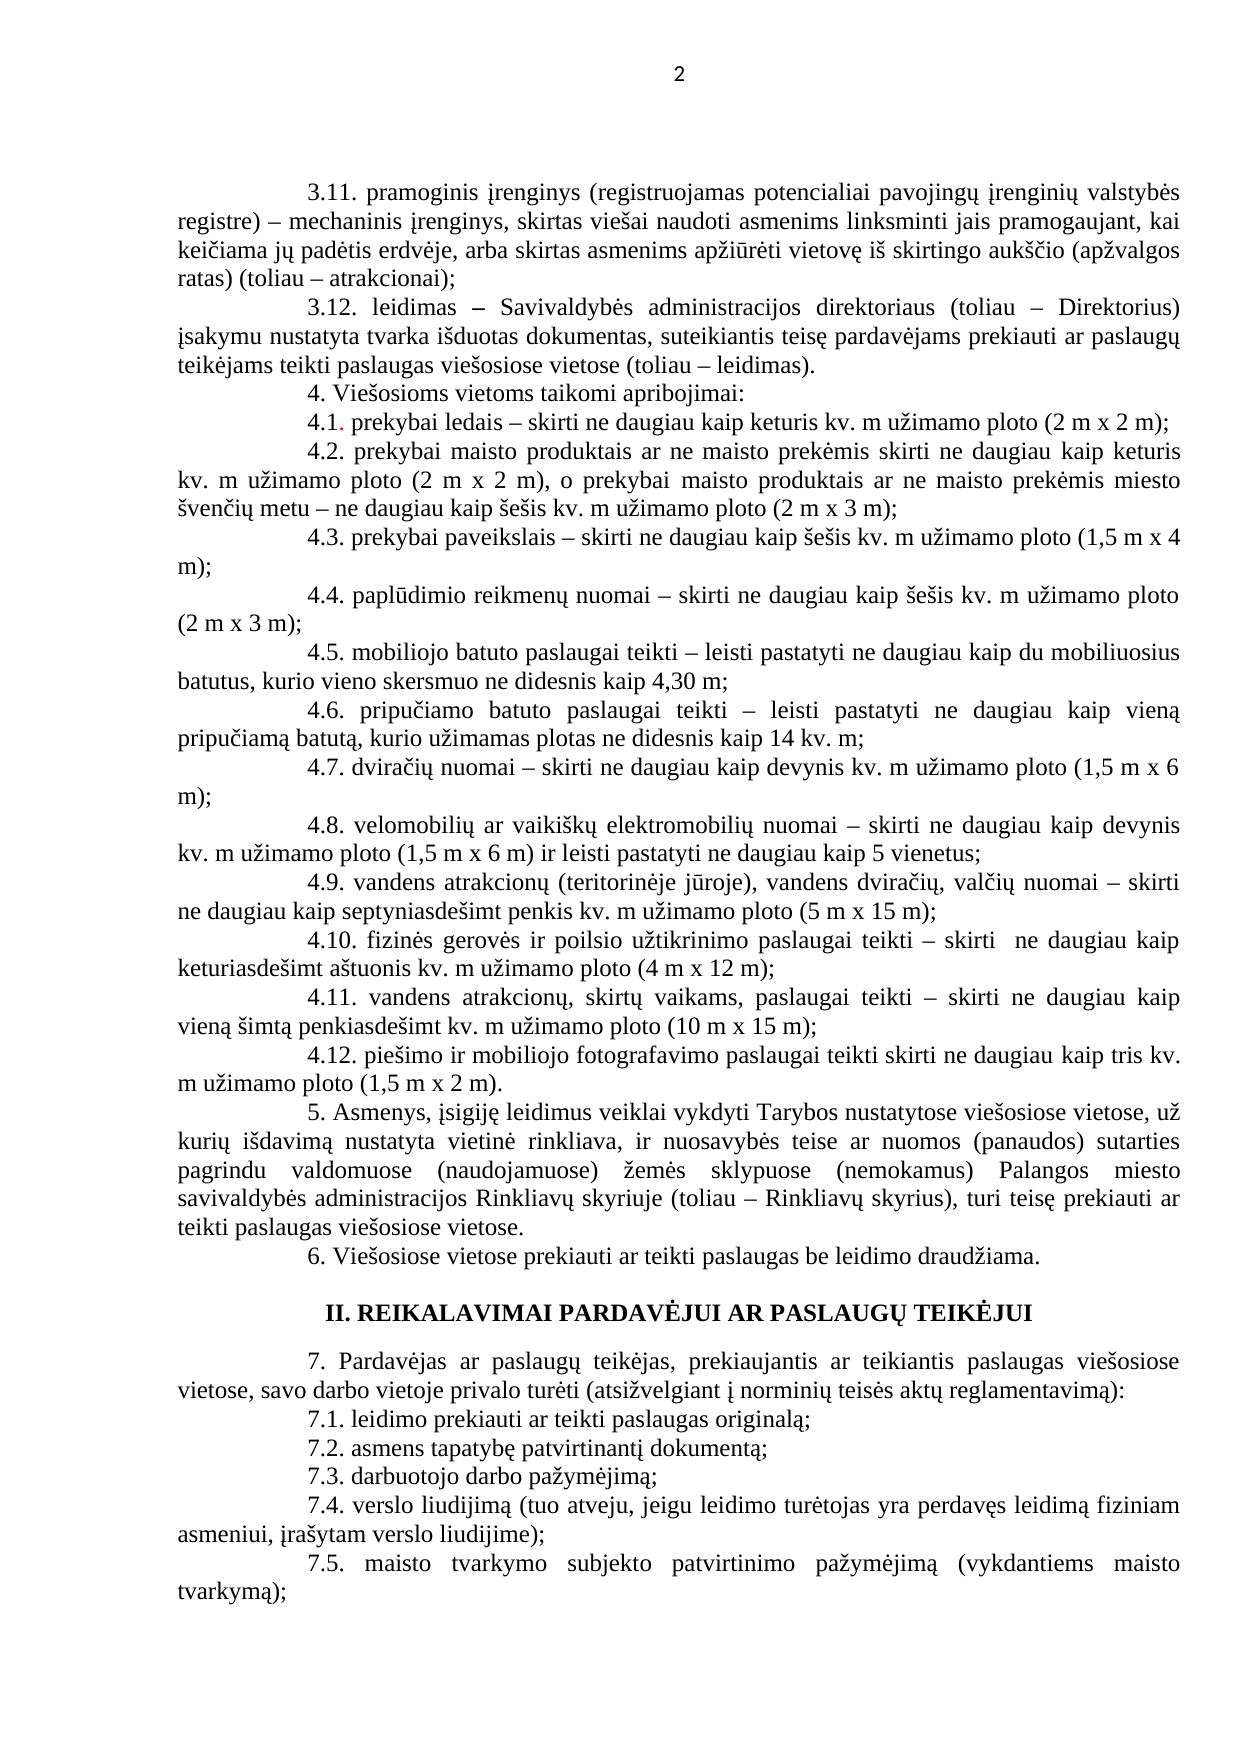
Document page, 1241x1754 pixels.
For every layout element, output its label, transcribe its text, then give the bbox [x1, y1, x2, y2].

text 7.1. leidimo prekiauti ar teikti paslaugas originalą; [177, 1404, 1181, 1433]
text 4. Viešosioms vietoms taikomi apribojimai: [177, 378, 1181, 407]
text 3.11. pramoginis įrenginys (registruojamas potencialiai pavojingų įrenginių valstybės registre) – mechaninis įrenginys, skirtas viešai naudoti asmenims linksminti jais pramogaujant, kai keičiama jų padėtis erdvėje, arba skirtas asmenims apžiūrėti vietovę iš skirtingo aukščio (apžvalgos ratas) (toliau – atrakcionai); [177, 177, 1181, 292]
text 4.10. fizinės gerovės ir poilsio užtikrinimo paslaugai teikti – skirti ne daugiau kaip keturiasdešimt aštuonis kv. m užimamo ploto (4 m x 12 m); [177, 925, 1181, 982]
text 4.7. dviračių nuomai – skirti ne daugiau kaip devynis kv. m užimamo ploto (1,5 m x 6 m); [177, 752, 1181, 810]
text 4.5. mobiliojo batuto paslaugai teikti – leisti pastatyti ne daugiau kaip du mobiliuosius batutus, kurio vieno skersmuo ne didesnis kaip 4,30 m; [177, 637, 1181, 695]
text II. REIKALAVIMAI PARDAVĖJUI AR PASLAUGŲ TEIKĖJUI [177, 1298, 1181, 1327]
text 7.2. asmens tapatybę patvirtinantį dokumentą; [177, 1433, 1181, 1461]
text 4.4. paplūdimio reikmenų nuomai – skirti ne daugiau kaip šešis kv. m užimamo ploto (2 m x 3 m); [177, 580, 1181, 637]
text 7.5. maisto tvarkymo subjekto patvirtinimo pažymėjimą (vykdantiems maisto tvarkymą); [177, 1548, 1181, 1605]
text 4.8. velomobilių ar vaikiškų elektromobilių nuomai – skirti ne daugiau kaip devynis kv. m užimamo ploto (1,5 m x 6 m) ir leisti pastatyti ne daugiau kaip 5 vienetus; [177, 810, 1181, 867]
text 6. Viešosiose vietose prekiauti ar teikti paslaugas be leidimo draudžiama. [177, 1241, 1181, 1270]
text 7.3. darbuotojo darbo pažymėjimą; [177, 1461, 1181, 1490]
text 4.1. prekybai ledais – skirti ne daugiau kaip keturis kv. m užimamo ploto (2 m x 2 m); [177, 407, 1181, 436]
text 4.6. pripučiamo batuto paslaugai teikti – leisti pastatyti ne daugiau kaip vieną pripučiamą batutą, kurio užimamas plotas ne didesnis kaip 14 kv. m; [177, 695, 1181, 752]
text 3.12. leidimas – Savivaldybės administracijos direktoriaus (toliau – Direktorius) įsakymu nustatyta tvarka išduotas dokumentas, suteikiantis teisę pardavėjams prekiauti ar paslaugų teikėjams teikti paslaugas viešosiose vietose (toliau – leidimas). [177, 292, 1181, 378]
text 7. Pardavėjas ar paslaugų teikėjas, prekiaujantis ar teikiantis paslaugas viešosiose vietose, savo darbo vietoje privalo turėti (atsižvelgiant į norminių teisės aktų reglamentavimą): [177, 1346, 1181, 1404]
text 4.11. vandens atrakcionų, skirtų vaikams, paslaugai teikti – skirti ne daugiau kaip vieną šimtą penkiasdešimt kv. m užimamo ploto (10 m x 15 m); [177, 982, 1181, 1040]
text 5. Asmenys, įsigiję leidimus veiklai vykdyti Tarybos nustatytose viešosiose vietose, už kurių išdavimą nustatyta vietinė rinkliava, ir nuosavybės teise ar nuomos (panaudos) sutarties pagrindu valdomuose (naudojamuose) žemės sklypuose (nemokamus) Palangos miesto savivaldybės administracijos Rinkliavų skyriuje (toliau – Rinkliavų skyrius), turi teisę prekiauti ar teikti paslaugas viešosiose vietose. [177, 1097, 1181, 1241]
text 4.2. prekybai maisto produktais ar ne maisto prekėmis skirti ne daugiau kaip keturis kv. m užimamo ploto (2 m x 2 m), o prekybai maisto produktais ar ne maisto prekėmis miesto švenčių metu – ne daugiau kaip šešis kv. m užimamo ploto (2 m x 3 m); [177, 436, 1181, 522]
text 7.4. verslo liudijimą (tuo atveju, jeigu leidimo turėtojas yra perdavęs leidimą fiziniam asmeniui, įrašytam verslo liudijime); [177, 1490, 1181, 1548]
text 4.9. vandens atrakcionų (teritorinėje jūroje), vandens dviračių, valčių nuomai – skirti ne daugiau kaip septyniasdešimt penkis kv. m užimamo ploto (5 m x 15 m); [177, 867, 1181, 925]
text 4.3. prekybai paveikslais – skirti ne daugiau kaip šešis kv. m užimamo ploto (1,5 m x 4 m); [177, 522, 1181, 580]
text 4.12. piešimo ir mobiliojo fotografavimo paslaugai teikti skirti ne daugiau kaip tris kv. m užimamo ploto (1,5 m x 2 m). [177, 1040, 1181, 1097]
